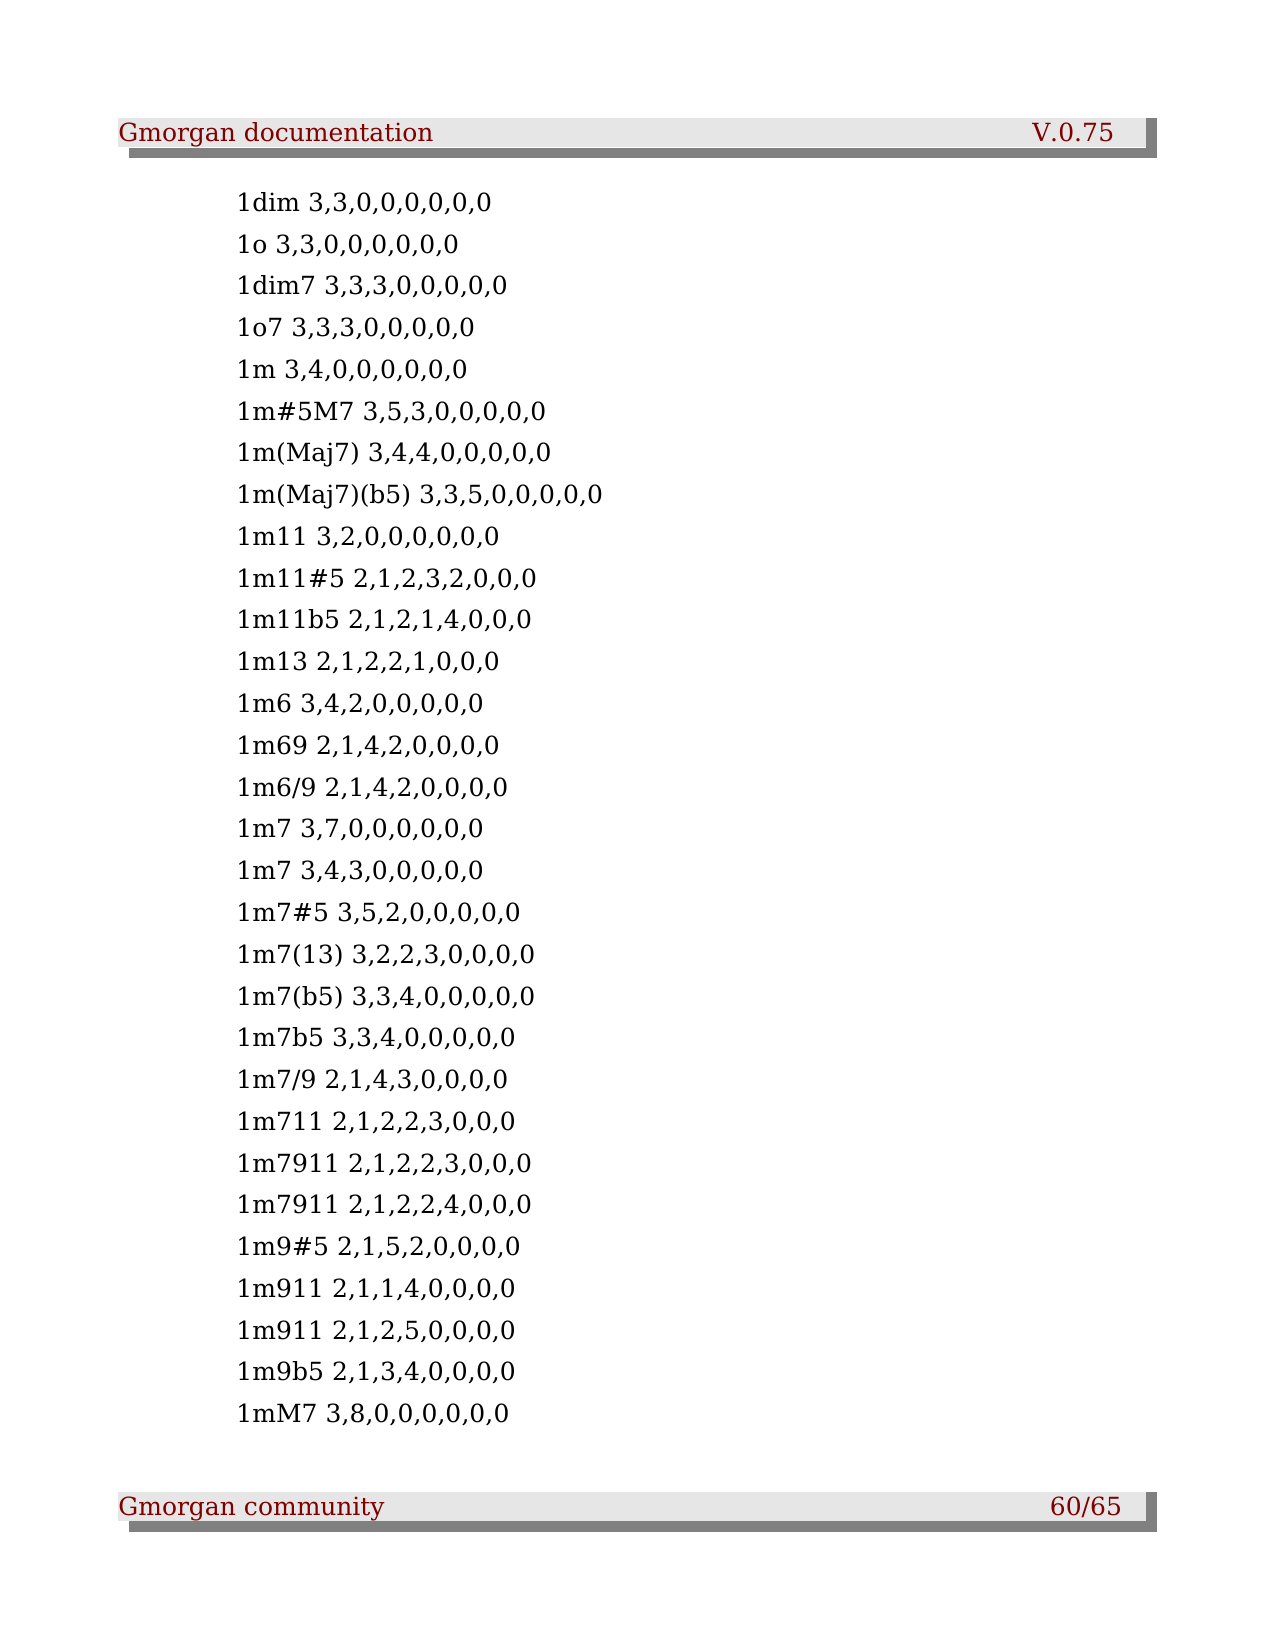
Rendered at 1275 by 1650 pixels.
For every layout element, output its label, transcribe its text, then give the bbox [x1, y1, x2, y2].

text 1mM7 3,8,0,0,0,0,0,0 [236, 1399, 1157, 1429]
text 1m11b5 2,1,2,1,4,0,0,0 [236, 606, 1157, 635]
text 1m911 2,1,2,5,0,0,0,0 [236, 1316, 1157, 1345]
text 1m7b5 3,3,4,0,0,0,0,0 [236, 1023, 1157, 1053]
text 1m#5M7 3,5,3,0,0,0,0,0 [236, 397, 1157, 426]
text 1dim7 3,3,3,0,0,0,0,0 [236, 272, 1157, 301]
text 1dim 3,3,0,0,0,0,0,0 [236, 188, 1157, 217]
text 1o 3,3,0,0,0,0,0,0 [236, 230, 1157, 259]
text 1m7911 2,1,2,2,4,0,0,0 [236, 1191, 1157, 1220]
text 1m69 2,1,4,2,0,0,0,0 [236, 731, 1157, 760]
text 1m6/9 2,1,4,2,0,0,0,0 [236, 773, 1157, 802]
text 1m7#5 3,5,2,0,0,0,0,0 [236, 898, 1157, 927]
text 1m11 3,2,0,0,0,0,0,0 [236, 522, 1157, 551]
text 1m6 3,4,2,0,0,0,0,0 [236, 689, 1157, 718]
text 1o7 3,3,3,0,0,0,0,0 [236, 313, 1157, 343]
text 1m7(13) 3,2,2,3,0,0,0,0 [236, 940, 1157, 969]
text 1m11#5 2,1,2,3,2,0,0,0 [236, 564, 1157, 593]
text 1m711 2,1,2,2,3,0,0,0 [236, 1107, 1157, 1136]
text 1m(Maj7)(b5) 3,3,5,0,0,0,0,0 [236, 480, 1157, 510]
text 1m7/9 2,1,4,3,0,0,0,0 [236, 1065, 1157, 1094]
text 1m 3,4,0,0,0,0,0,0 [236, 355, 1157, 384]
text 1m7(b5) 3,3,4,0,0,0,0,0 [236, 982, 1157, 1011]
text 1m911 2,1,1,4,0,0,0,0 [236, 1274, 1157, 1303]
text 1m(Maj7) 3,4,4,0,0,0,0,0 [236, 439, 1157, 468]
text 1m7 3,7,0,0,0,0,0,0 [236, 814, 1157, 844]
text 1m9#5 2,1,5,2,0,0,0,0 [236, 1232, 1157, 1262]
text 1m9b5 2,1,3,4,0,0,0,0 [236, 1358, 1157, 1387]
text 1m7 3,4,3,0,0,0,0,0 [236, 856, 1157, 886]
text 1m7911 2,1,2,2,3,0,0,0 [236, 1149, 1157, 1178]
text 1m13 2,1,2,2,1,0,0,0 [236, 647, 1157, 677]
